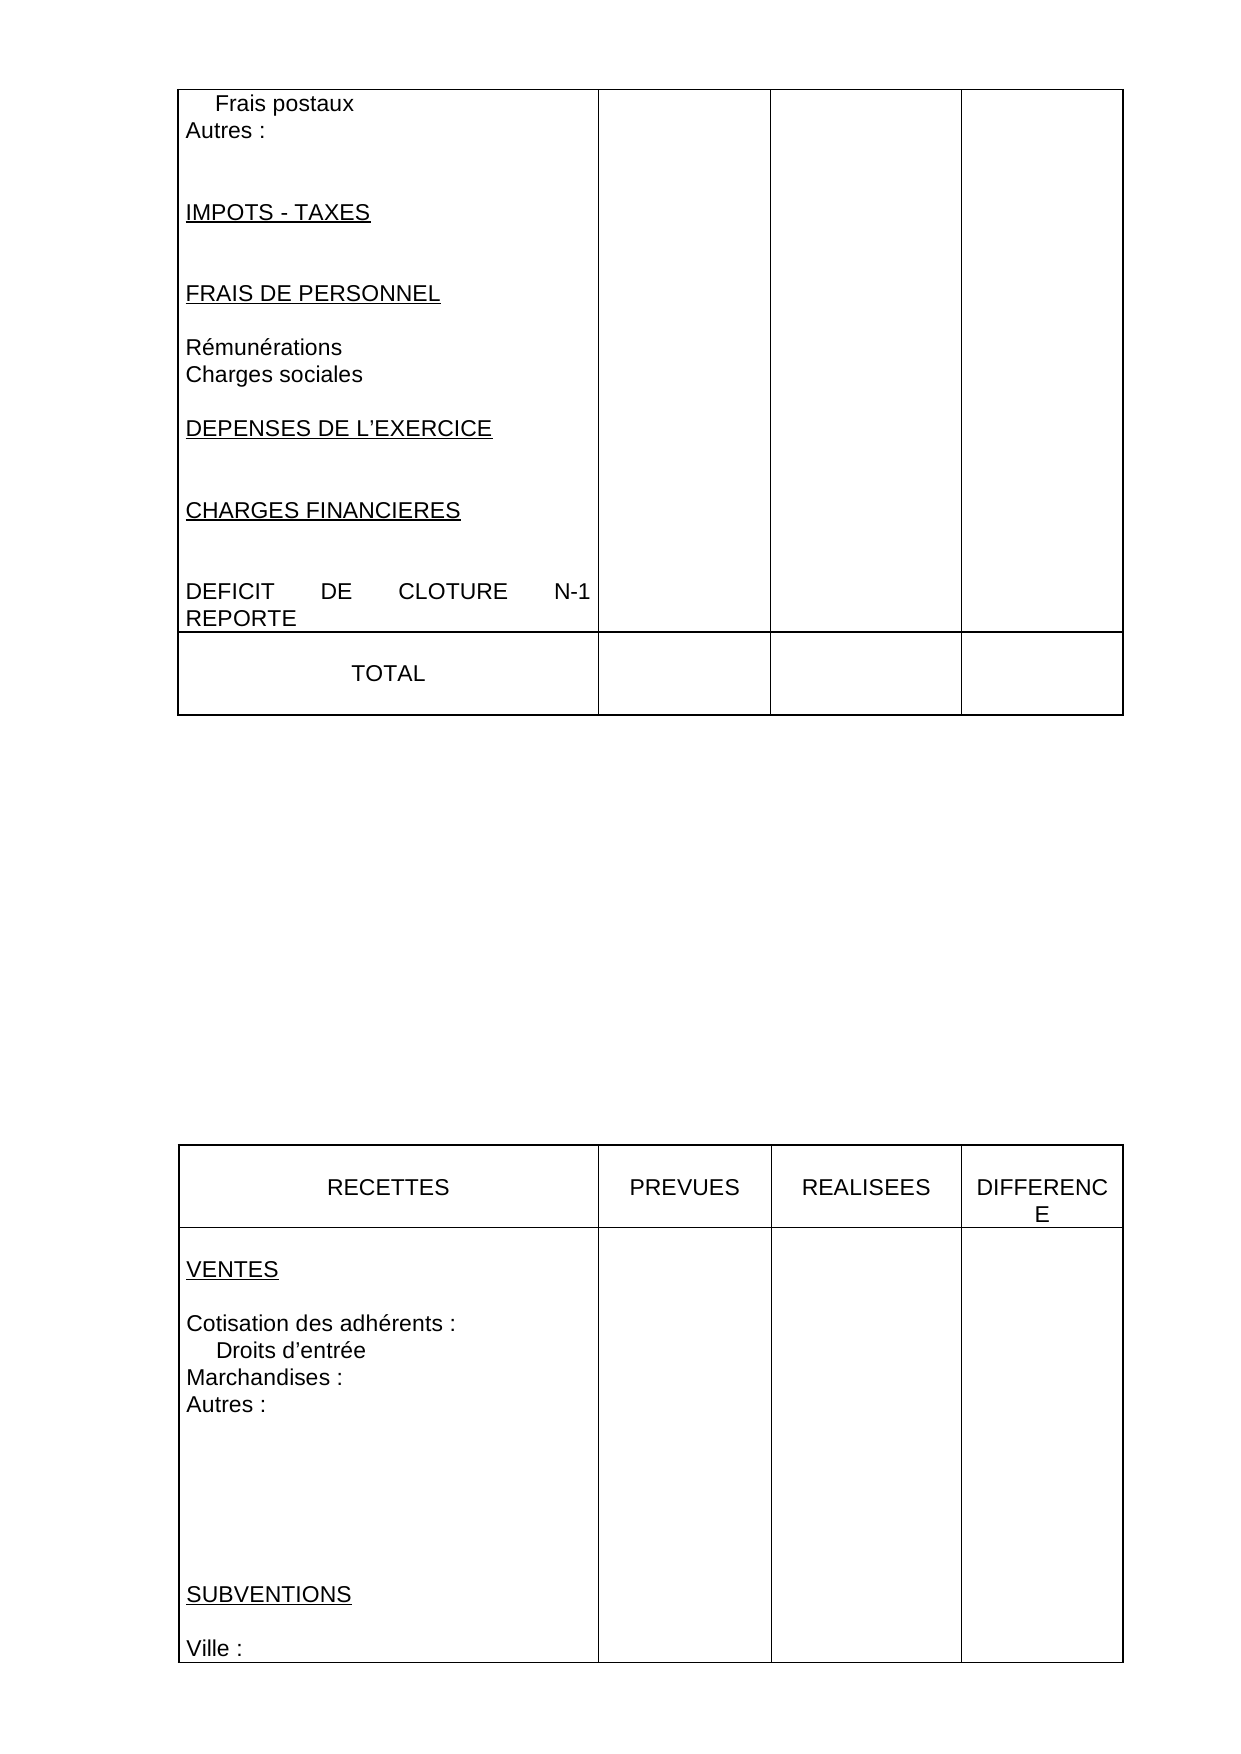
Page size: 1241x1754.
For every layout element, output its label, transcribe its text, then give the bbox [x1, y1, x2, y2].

table_header PREVUES [599, 1146, 771, 1227]
table_cell [772, 1228, 961, 1662]
table_cell [962, 633, 1122, 714]
table_header REALISEES [772, 1146, 961, 1227]
table_cell [771, 90, 961, 631]
table_cell [771, 633, 961, 714]
table_cell TOTAL [179, 633, 598, 714]
table_header DIFFERENCE [962, 1146, 1122, 1227]
table_cell [599, 1228, 771, 1662]
table_cell [962, 1228, 1122, 1662]
table_cell [962, 90, 1122, 631]
table_cell Frais postaux Autres : IMPOTS - TAXES FRAIS DE PERSONNEL Rémunérations Charges sociales DEPENSES DE L’EXERCICE CHARGES FINANCIERES DEFICIT DE CLOTURE N-1 REPORTE [179, 90, 598, 631]
table_header RECETTES [180, 1146, 598, 1227]
table_cell VENTES Cotisation des adhérents : Droits d’entrée Marchandises : Autres : SUBVENTIONS Ville : [180, 1228, 598, 1662]
table_cell [599, 633, 770, 714]
table_cell [599, 90, 770, 631]
